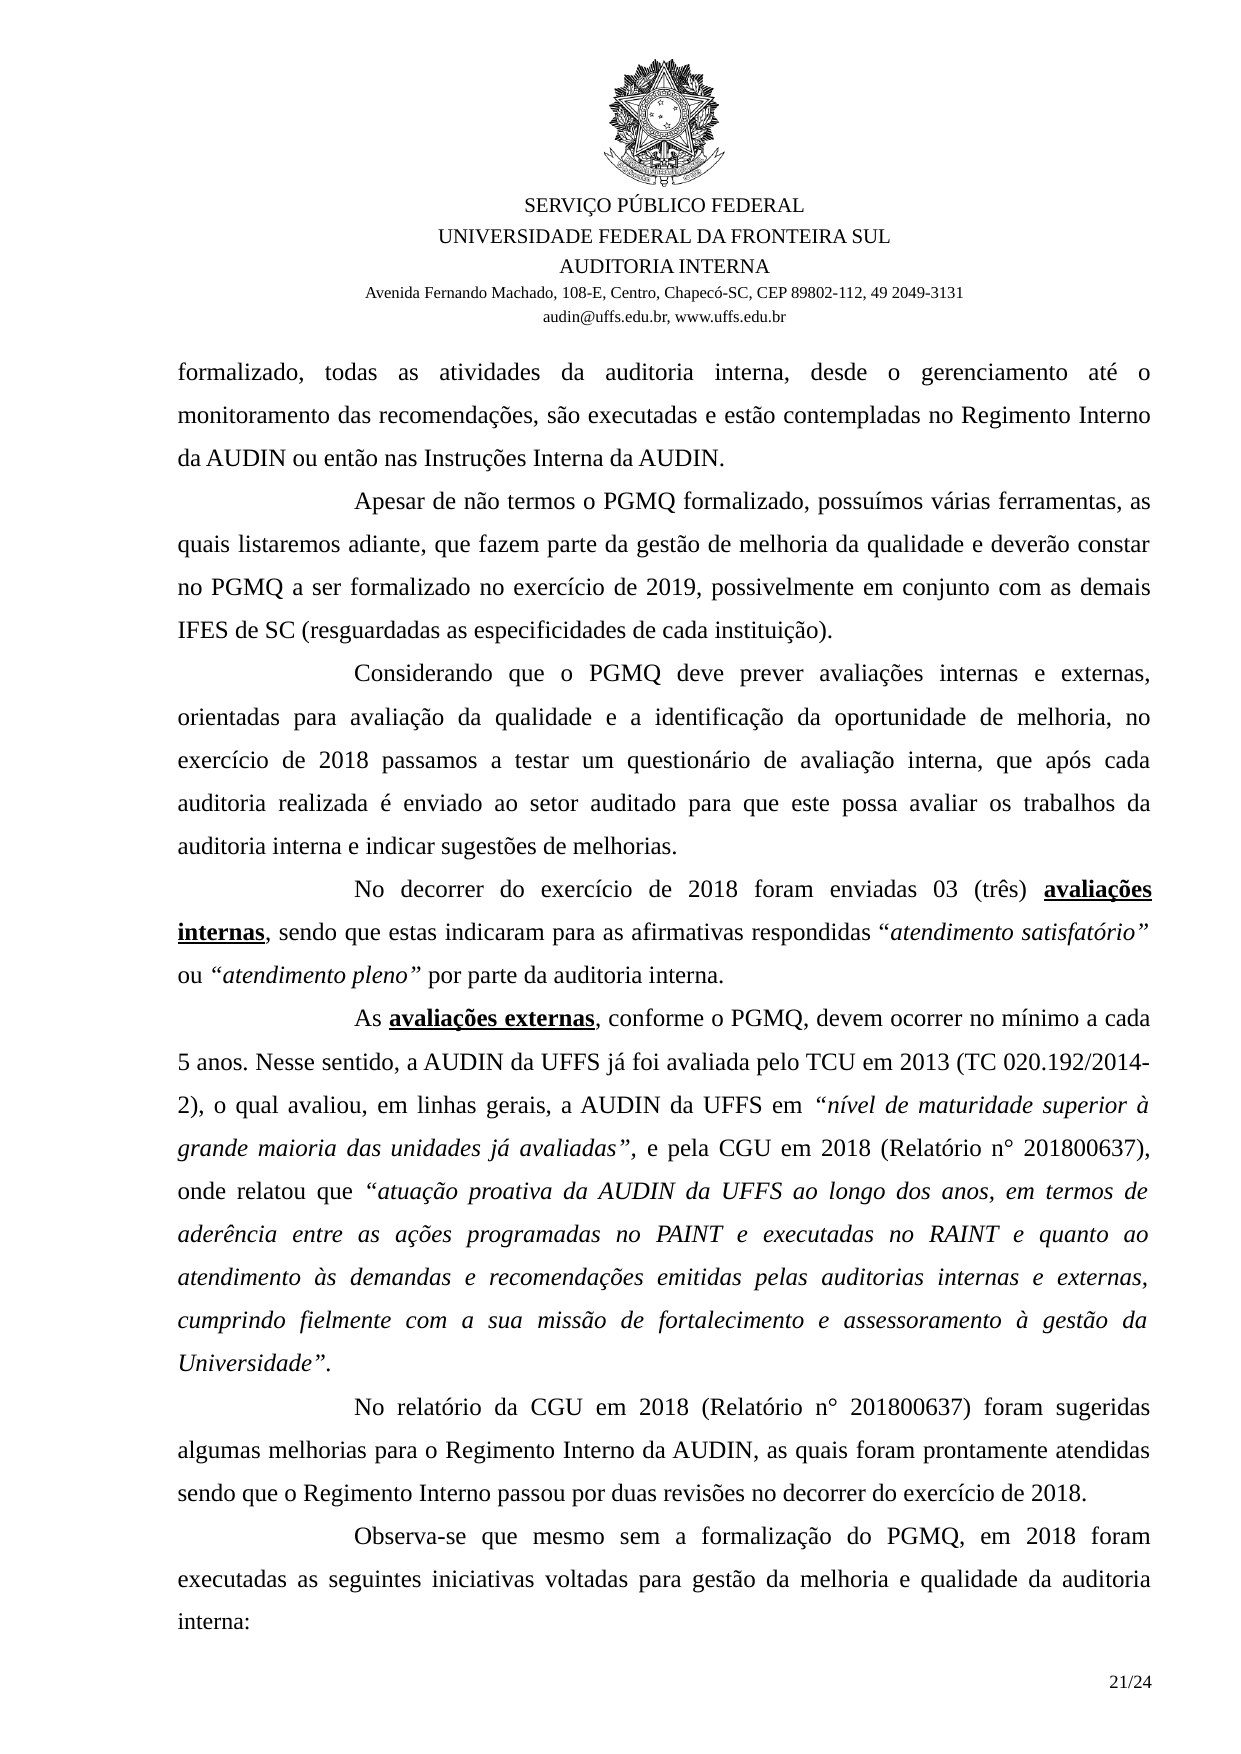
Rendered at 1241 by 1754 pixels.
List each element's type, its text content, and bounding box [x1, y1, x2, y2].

text No relatório da CGU em 2018 (Relatório n° 201800637) foram sugeridas algumas melhorias para o Regimento Interno da AUDIN, as quais foram prontamente atendidas sendo que o Regimento Interno passou por duas revisões no decorrer do exercício de 2018. [177, 1392, 1152, 1507]
text No decorrer do exercício de 2018 foram enviadas 03 (três) avaliações internas, sendo que estas indicaram para as afirmativas respondidas “atendimento satisfatório” ou “atendimento pleno” por parte da auditoria interna. [177, 874, 1152, 989]
text formalizado, todas as atividades da auditoria interna, desde o gerenciamento até o monitoramento das recomendações, são executadas e estão contempladas no Regimento Interno da AUDIN ou então nas Instruções Interna da AUDIN. [177, 357, 1152, 472]
text As avaliações externas, conforme o PGMQ, devem ocorrer no mínimo a cada 5 anos. Nesse sentido, a AUDIN da UFFS já foi avaliada pelo TCU em 2013 (TC 020.192/2014-2), o qual avaliou, em linhas gerais, a AUDIN da UFFS em “nível de maturidade superior à grande maioria das unidades já avaliadas”, e pela CGU em 2018 (Relatório n° 201800637), onde relatou que “atuação proativa da AUDIN da UFFS ao longo dos anos, em termos de aderência entre as ações programadas no PAINT e executadas no RAINT e quanto ao atendimento às demandas e recomendações emitidas pelas auditorias internas e externas, cumprindo fielmente com a sua missão de fortalecimento e assessoramento à gestão da Universidade”. [177, 1003, 1152, 1377]
text Observa-se que mesmo sem a formalização do PGMQ, em 2018 foram executadas as seguintes iniciativas voltadas para gestão da melhoria e qualidade da auditoria interna: [177, 1521, 1152, 1634]
text Apesar de não termos o PGMQ formalizado, possuímos várias ferramentas, as quais listaremos adiante, que fazem parte da gestão de melhoria da qualidade e deverão constar no PGMQ a ser formalizado no exercício de 2019, possivelmente em conjunto com as demais IFES de SC (resguardadas as especificidades de cada instituição). [177, 486, 1152, 644]
text Considerando que o PGMQ deve prever avaliações internas e externas, orientadas para avaliação da qualidade e a identificação da oportunidade de melhoria, no exercício de 2018 passamos a testar um questionário de avaliação interna, que após cada auditoria realizada é enviado ao setor auditado para que este possa avaliar os trabalhos da auditoria interna e indicar sugestões de melhorias. [177, 658, 1152, 860]
